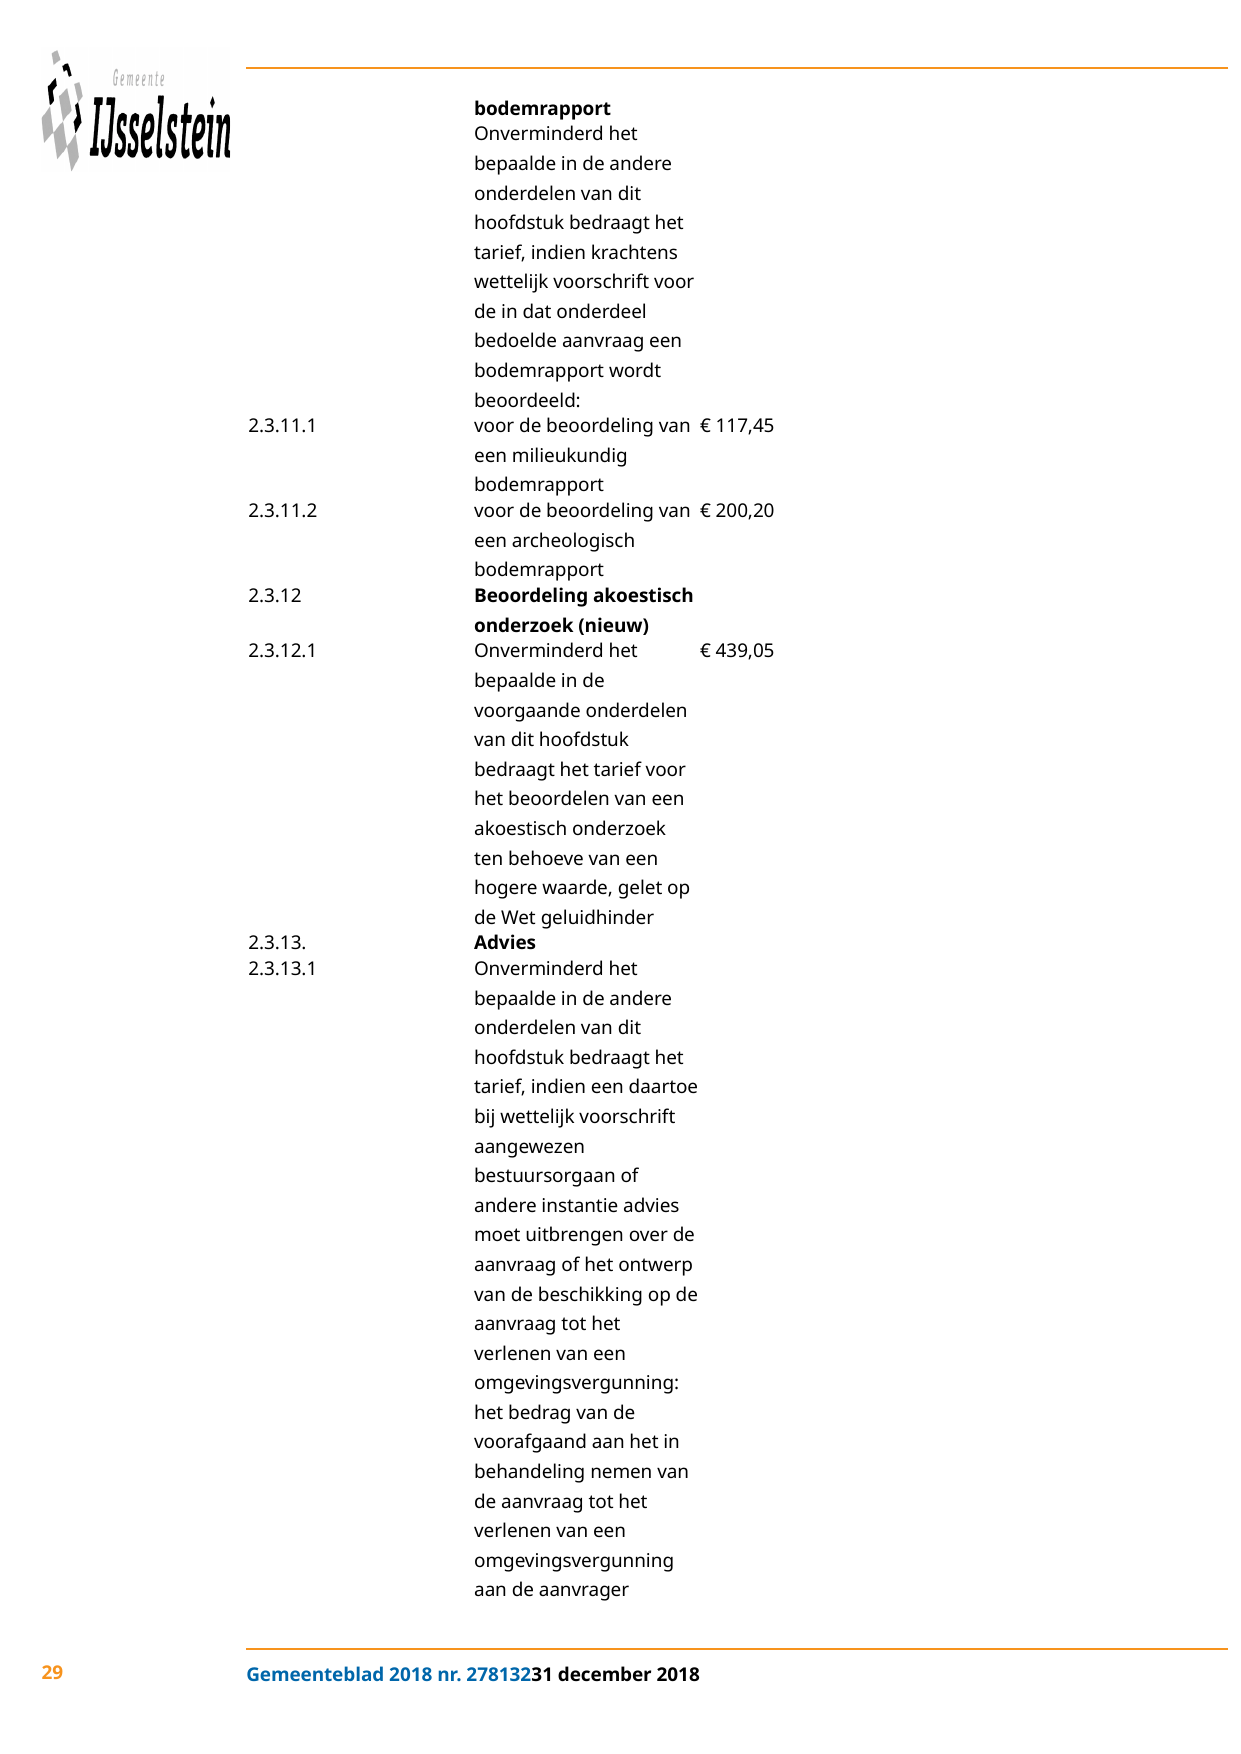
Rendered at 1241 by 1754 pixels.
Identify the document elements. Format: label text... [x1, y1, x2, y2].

picture [41, 47, 231, 172]
table_cell [700, 582, 926, 638]
table_cell [926, 121, 1152, 412]
table_cell 2.3.11.1 [248, 413, 474, 497]
table_cell [700, 121, 926, 412]
table_cell voor de beoordeling van een archeologisch bodemrapport [474, 498, 700, 582]
table_cell [700, 955, 926, 1602]
table_cell [926, 413, 1152, 497]
table_cell [700, 930, 926, 955]
table_cell 2.3.11.2 [248, 498, 474, 582]
table_cell bodemrapport [474, 95, 700, 121]
table_cell 2.3.13. [248, 930, 474, 955]
table_cell € 117,45 [700, 413, 926, 497]
table_cell [700, 95, 926, 121]
table_cell Advies [474, 930, 700, 955]
table_cell 2.3.12.1 [248, 638, 474, 929]
table_cell [248, 121, 474, 412]
table_cell € 200,20 [700, 498, 926, 582]
table_cell Onverminderd het bepaalde in de voorgaande onderdelen van dit hoofdstuk bedraagt het tarief voor het beoordelen van een akoestisch onderzoek ten behoeve van een hogere waarde, gelet op de Wet geluidhinder [474, 638, 700, 929]
table_cell [926, 95, 1152, 121]
table_cell [926, 498, 1152, 582]
table_cell 2.3.12 [248, 582, 474, 638]
table_cell [248, 95, 474, 121]
table_cell € 439,05 [700, 638, 926, 929]
table_cell 2.3.13.1 [248, 955, 474, 1602]
table_cell Beoordeling akoestisch onderzoek (nieuw) [474, 582, 700, 638]
table_cell Onverminderd het bepaalde in de andere onderdelen van dit hoofdstuk bedraagt het tarief, indien krachtens wettelijk voorschrift voor de in dat onderdeel bedoelde aanvraag een bodemrapport wordt beoordeeld: [474, 121, 700, 412]
table_cell Onverminderd het bepaalde in de andere onderdelen van dit hoofdstuk bedraagt het tarief, indien een daartoe bij wettelijk voorschrift aangewezen bestuursorgaan of andere instantie advies moet uitbrengen over de aanvraag of het ontwerp van de beschikking op de aanvraag tot het verlenen van een omgevingsvergunning: het bedrag van de voorafgaand aan het in behandeling nemen van de aanvraag tot het verlenen van een omgevingsvergunning aan de aanvrager [474, 955, 700, 1602]
table_cell voor de beoordeling van een milieukundig bodemrapport [474, 413, 700, 497]
